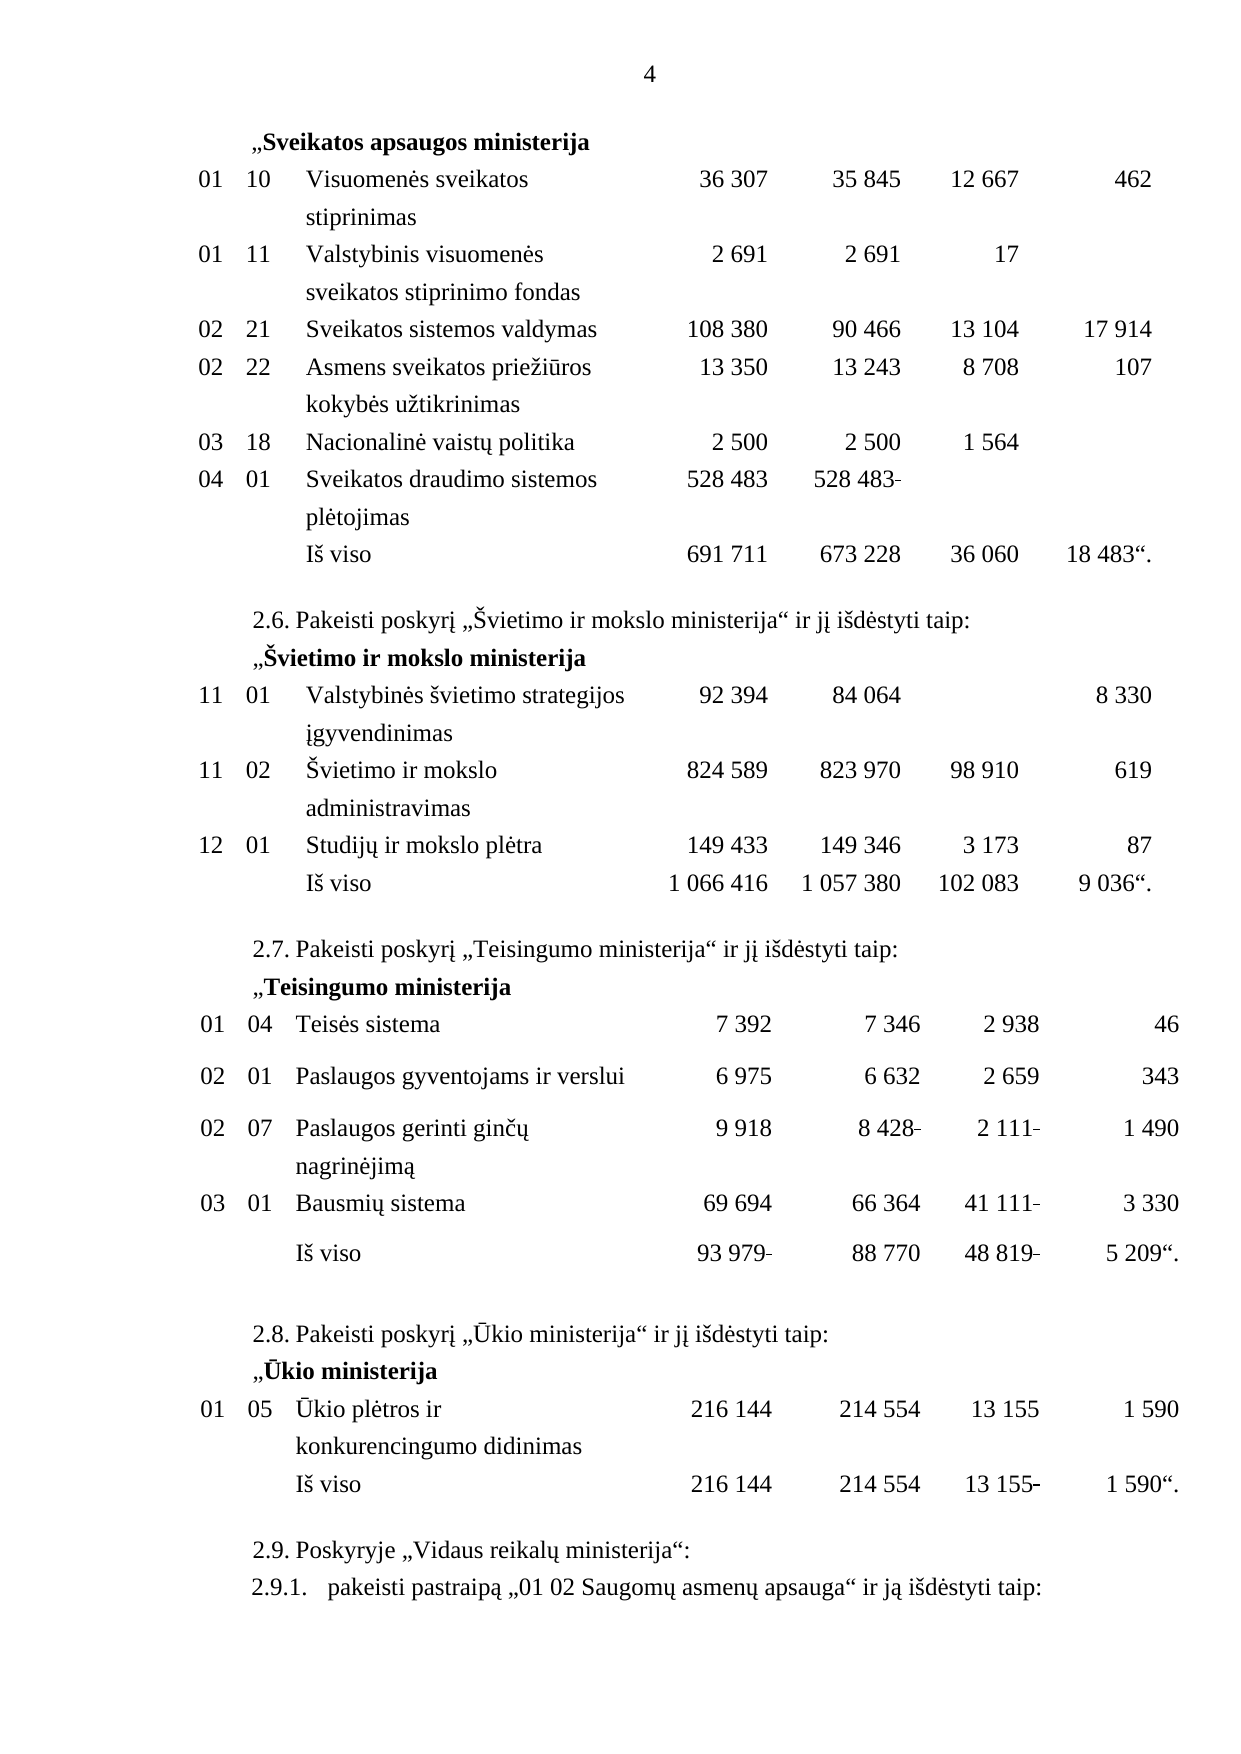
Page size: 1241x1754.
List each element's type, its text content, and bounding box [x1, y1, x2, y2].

table_header 01 [187, 156, 234, 231]
table_cell Paslaugos gyventojams ir verslui [284, 1053, 639, 1104]
table_cell Sveikatos draudimo sistemos plėtojimas [294, 456, 646, 531]
table_cell 36 060 [912, 531, 1030, 568]
table_cell 01 [234, 822, 294, 859]
table_cell 01 [187, 231, 234, 306]
table_cell 9 918 [640, 1105, 783, 1179]
text 2.7. Pakeisti poskyrį „Teisingumo ministerija“ ir jį išdėstyti taip: [177, 926, 1122, 963]
table_cell 48 819 [932, 1229, 1050, 1281]
table_header 216 144 [640, 1385, 783, 1460]
table_header 2 938 [932, 1001, 1050, 1053]
table_cell 17 [912, 231, 1030, 306]
table_cell [187, 531, 234, 568]
text 2.8. Pakeisti poskyrį „Ūkio ministerija“ ir jį išdėstyti taip: [177, 1310, 1122, 1347]
table_cell 619 [1030, 747, 1163, 822]
table_cell 18 483“. [1030, 531, 1163, 568]
table_cell 07 [236, 1105, 284, 1179]
table_cell 41 111 [932, 1180, 1050, 1229]
table_cell 2 691 [779, 231, 912, 306]
table_cell 6 975 [640, 1053, 783, 1104]
table_cell 1 564 [912, 418, 1030, 456]
text „Sveikatos apsaugos ministerija [214, 118, 1122, 156]
table_cell Nacionalinė vaistų politika [294, 418, 646, 456]
table_cell 69 694 [640, 1180, 783, 1229]
table_cell [1030, 231, 1163, 306]
table_cell 02 [234, 747, 294, 822]
table_cell [187, 859, 234, 897]
table_cell 6 632 [783, 1053, 932, 1104]
table_cell 2 111 [932, 1105, 1050, 1179]
table_header 214 554 [783, 1385, 932, 1460]
table_header 35 845 [779, 156, 912, 231]
table_cell 03 [177, 1180, 236, 1229]
table_cell Studijų ir mokslo plėtra [294, 822, 646, 859]
table_cell 21 [234, 306, 294, 343]
table_cell 214 554 [783, 1460, 932, 1497]
table_cell Valstybinis visuomenės sveikatos stiprinimo fondas [294, 231, 646, 306]
table_cell 8 708 [912, 343, 1030, 418]
table_cell 22 [234, 343, 294, 418]
table_cell Bausmių sistema [284, 1180, 639, 1229]
table_header 13 155 [932, 1385, 1050, 1460]
table_header 11 [187, 672, 234, 747]
table_cell 66 364 [783, 1180, 932, 1229]
table_cell 02 [177, 1053, 236, 1104]
table_cell 12 [187, 822, 234, 859]
table_cell 1 066 416 [646, 859, 779, 897]
table_cell 102 083 [912, 859, 1030, 897]
table_cell 02 [187, 306, 234, 343]
table_header 10 [234, 156, 294, 231]
table_cell 107 [1030, 343, 1163, 418]
table_header 92 394 [646, 672, 779, 747]
text „Ūkio ministerija [177, 1347, 1122, 1385]
table_cell 108 380 [646, 306, 779, 343]
table_cell Asmens sveikatos priežiūros kokybės užtikrinimas [294, 343, 646, 418]
table_cell [177, 1460, 236, 1497]
table_cell 1 057 380 [779, 859, 912, 897]
table_cell 1 490 [1050, 1105, 1184, 1179]
table_cell [236, 1460, 284, 1497]
table_cell 87 [1030, 822, 1163, 859]
table_cell 11 [187, 747, 234, 822]
table_cell 13 243 [779, 343, 912, 418]
table_cell [177, 1229, 236, 1281]
table_cell 13 104 [912, 306, 1030, 343]
table_header 01 [177, 1001, 236, 1053]
table_cell 5 209“. [1050, 1229, 1184, 1281]
table_header Visuomenės sveikatos stiprinimas [294, 156, 646, 231]
table_cell 18 [234, 418, 294, 456]
table_cell 3 173 [912, 822, 1030, 859]
table_header 12 667 [912, 156, 1030, 231]
table_cell 01 [236, 1180, 284, 1229]
table_cell [912, 456, 1030, 531]
table_cell 824 589 [646, 747, 779, 822]
table_header 04 [236, 1001, 284, 1053]
table_cell 2 691 [646, 231, 779, 306]
table_cell Iš viso [294, 531, 646, 568]
table_header 36 307 [646, 156, 779, 231]
table_header Teisės sistema [284, 1001, 639, 1053]
table_header 01 [234, 672, 294, 747]
table_header 01 [177, 1385, 236, 1460]
table_cell 343 [1050, 1053, 1184, 1104]
table_cell [234, 859, 294, 897]
table_cell [234, 531, 294, 568]
table_header Valstybinės švietimo strategijos įgyvendinimas [294, 672, 646, 747]
table_cell 98 910 [912, 747, 1030, 822]
table_cell 1 590“. [1050, 1460, 1184, 1497]
table_header [912, 672, 1030, 747]
table_cell 2 659 [932, 1053, 1050, 1104]
table_header 1 590 [1050, 1385, 1184, 1460]
table_cell 823 970 [779, 747, 912, 822]
table_cell Iš viso [284, 1229, 639, 1281]
table_cell [236, 1229, 284, 1281]
table_cell 11 [234, 231, 294, 306]
table_cell 149 433 [646, 822, 779, 859]
text 2.9.1. pakeisti pastraipą „01 02 Saugomų asmenų apsauga“ ir ją išdėstyti taip: [251, 1564, 1122, 1601]
text 2.9. Poskyryje „Vidaus reikalų ministerija“: [177, 1526, 1122, 1564]
table_header 46 [1050, 1001, 1184, 1053]
table_cell 216 144 [640, 1460, 783, 1497]
table_cell 8 428 [783, 1105, 932, 1179]
table_header 7 392 [640, 1001, 783, 1053]
table_cell 528 483 [646, 456, 779, 531]
table_cell 90 466 [779, 306, 912, 343]
table_cell 01 [234, 456, 294, 531]
table_cell 93 979 [640, 1229, 783, 1281]
table_cell 673 228 [779, 531, 912, 568]
table_header 05 [236, 1385, 284, 1460]
table_cell 02 [177, 1105, 236, 1179]
table_cell 149 346 [779, 822, 912, 859]
table_cell 03 [187, 418, 234, 456]
table_cell Paslaugos gerinti ginčų nagrinėjimą [284, 1105, 639, 1179]
table_cell 3 330 [1050, 1180, 1184, 1229]
table_cell 01 [236, 1053, 284, 1104]
table_cell Iš viso [284, 1460, 639, 1497]
table_cell 02 [187, 343, 234, 418]
table_cell Sveikatos sistemos valdymas [294, 306, 646, 343]
table_header 84 064 [779, 672, 912, 747]
table_cell 13 155 [932, 1460, 1050, 1497]
table_cell [1030, 418, 1163, 456]
table_header 8 330 [1030, 672, 1163, 747]
table_cell 9 036“. [1030, 859, 1163, 897]
text 2.6. Pakeisti poskyrį „Švietimo ir mokslo ministerija“ ir jį išdėstyti taip: [177, 597, 1122, 634]
table_cell 13 350 [646, 343, 779, 418]
table_header Ūkio plėtros ir konkurencingumo didinimas [284, 1385, 639, 1460]
table_cell 2 500 [779, 418, 912, 456]
text „Teisingumo ministerija [252, 963, 1122, 1001]
table_cell 04 [187, 456, 234, 531]
table_cell 2 500 [646, 418, 779, 456]
table_cell 528 483 [779, 456, 912, 531]
table_cell 88 770 [783, 1229, 932, 1281]
table_header 7 346 [783, 1001, 932, 1053]
table_cell Švietimo ir mokslo administravimas [294, 747, 646, 822]
table_cell 691 711 [646, 531, 779, 568]
table_cell [1030, 456, 1163, 531]
text „Švietimo ir mokslo ministerija [177, 634, 1122, 672]
table_header 462 [1030, 156, 1163, 231]
table_cell 17 914 [1030, 306, 1163, 343]
table_cell Iš viso [294, 859, 646, 897]
